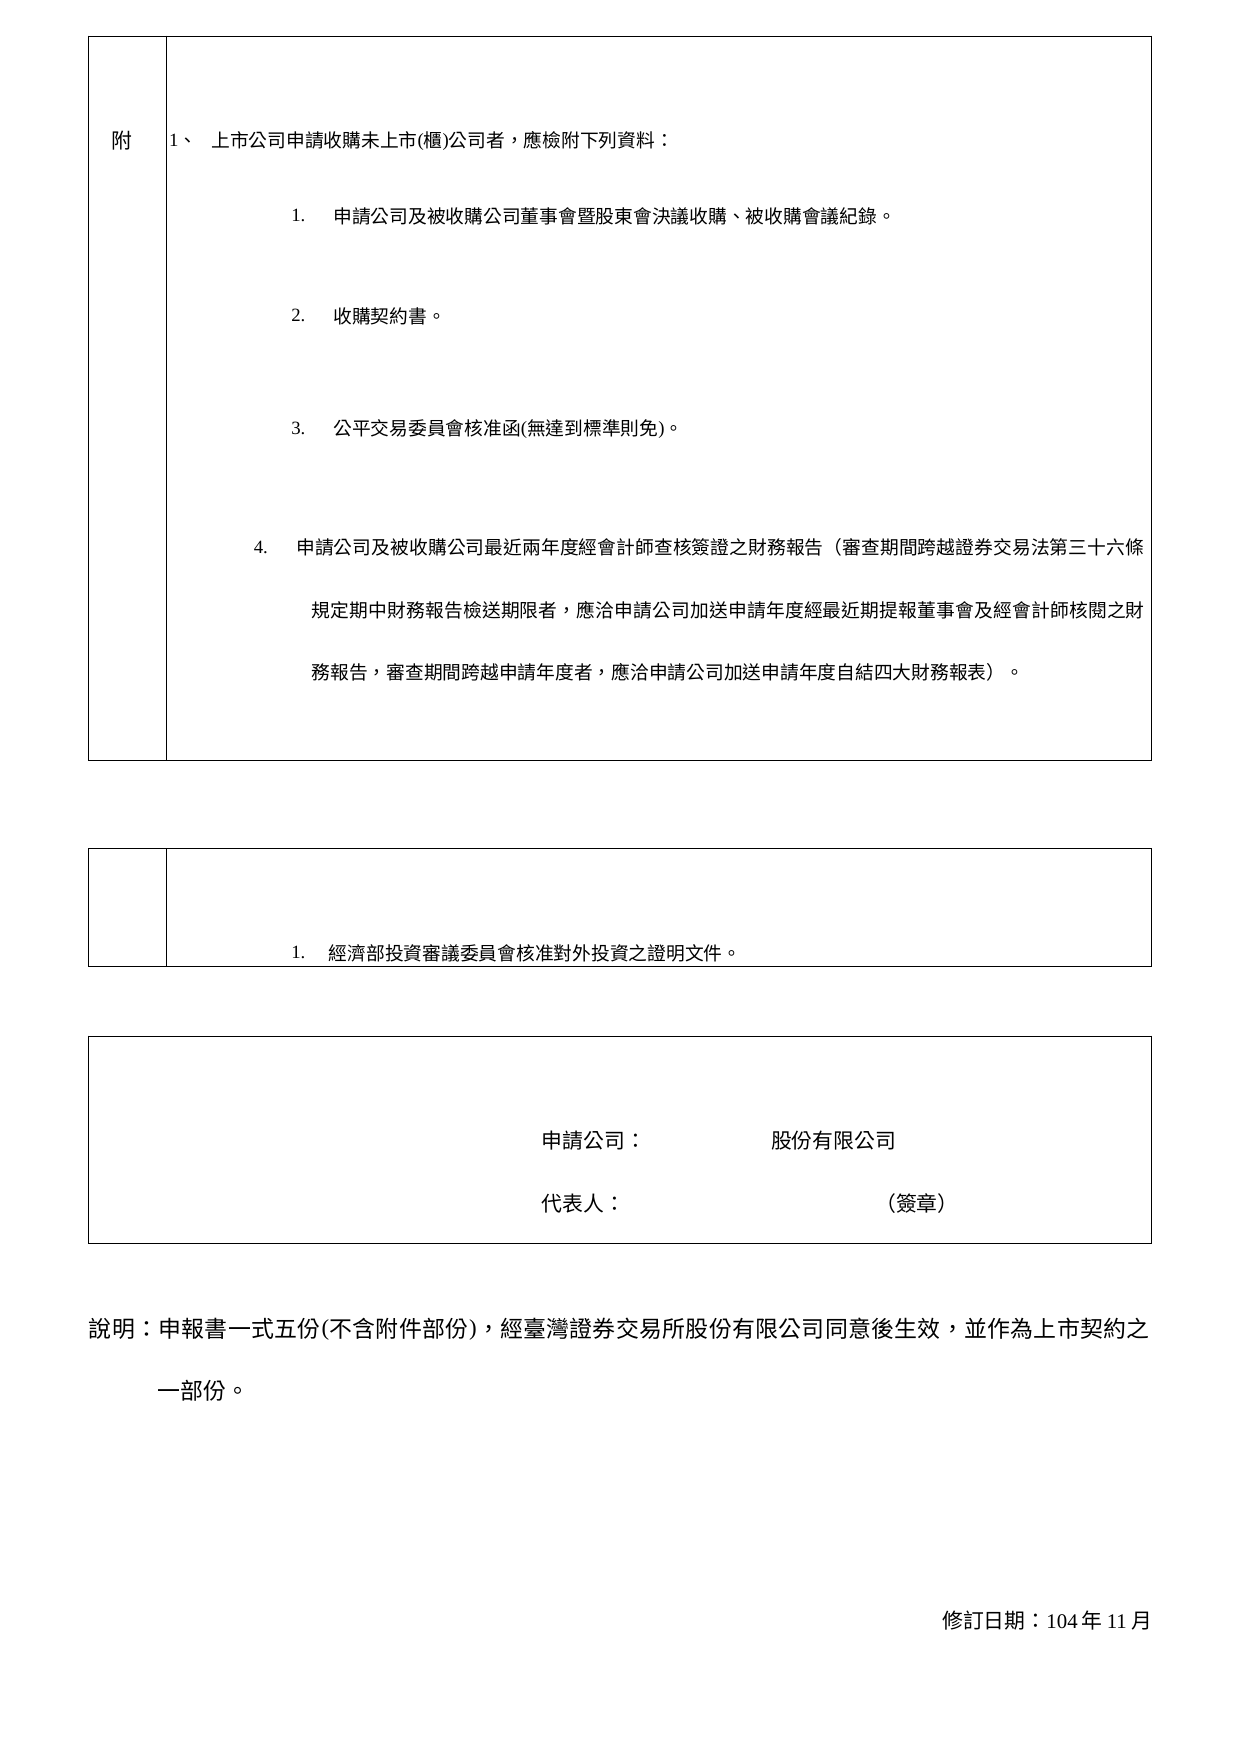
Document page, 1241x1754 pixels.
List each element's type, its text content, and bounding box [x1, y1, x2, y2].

table_header [89, 849, 166, 966]
table_cell 附 件 [89, 37, 166, 760]
table_cell 上市公司申請收購未上市(櫃)公司者，應檢附下列資料： 申請公司及被收購公司董事會暨股東會決議收購、被收購會議紀錄。 收購契約書。 公平交易委員會核准函(無達到標準則免)。 申請公司及被收購公司最近兩年度經會計師查核簽證之財務報告（審查期間跨越證券交易法第三十六條規定期中財務報告檢送期限者，應洽申請公司加送申請年度經最近期提報董事會及經會計師核閱之財務報告，審查期間跨越申請年度者，應洽申請公司加送申請年度自結四大財務報表）。 最近二個會計年度經會計師核閱之擬制性合併資產負債表及合併損益表。 證券承銷商針對申請公司收購增發新股應行記載事項之評估報告(含該收購案是否符合交易所營業細則第五十三條之九規定及收購後對上市公司業務、財務與股東權益之影響及收購之預計效益暨證券主管機關規定應揭露評估事項)。 律師對被收購之公司是否有上市審查準則第九條第一項第一款及第八款或第二十八條之八第一款及第四款情事之意見。 目的事業主管機關對被收購之公司有無重大勞資糾紛、污染環境情事之意見。 證券承銷商就被收購公司出具其無重大非常規交易之意見書。 被收購公司內部控制聲明書及會計師出具內部控制專案審查報告書或就交易所不宜上市條款第九條第一項第六款出具聲明書。 換股比例計算專家意見書。 被收購公司之股權分散表及股東名簿(磁片或光碟，內含股權分散彙總表)。 依規定應辦理股票集中保管之承諾書及股票集中保管明細計算表。 收購後擬制之「公司負責人及其二親等以內之親屬擔任董事監察人或高級主管、其持有股份占已發行股份比例」申報書。 申請公司就股票上市申請書及其附件所載事項無虛偽、隱匿之聲明書。 增資發行股票將採無實體發行之承諾書。 上市公司財務業務檢查表。 在經主管機關核定之海外證券市場主板掛牌之證明文件（被收購未上市櫃公司係在經主管機關核定之海外證券市場主板掛牌交易者，檢附）。 經濟部工業局評估合併能有效提升綜效之明確意見書（適用營業細則第五十三條之九準用第五十三條之二第一項第一款第二目但書者，檢附）。 其他必要之證明文件或資料。 上市公司申請收購之未上市 (櫃) 公司係外國公司者，應再檢附下列資料： [167, 37, 1151, 760]
table_header 申請公司： 股份有限公司 代表人： （簽章） 公司地址： 聯絡人： 聯絡電話： [89, 1037, 1151, 1243]
text 說明：申報書一式五份(不含附件部份)，經臺灣證券交易所股份有限公司同意後生效，並作為上市契約之一部份。 [89, 1286, 1152, 1411]
table_header 經濟部投資審議委員會核准對外投資之證明文件。 中華民國會計師就適用會計原則差異及其對財務報告影響之意見書。 非原簽證會計師就換股比例、價格等合理性暨收購整體綜效表現之分析報告。 註：被收購未上市櫃公司係在經主管機關核定之海外證券市場主板掛牌交易者，免附上開一、7、8、9及10之書件。 [167, 849, 1151, 966]
